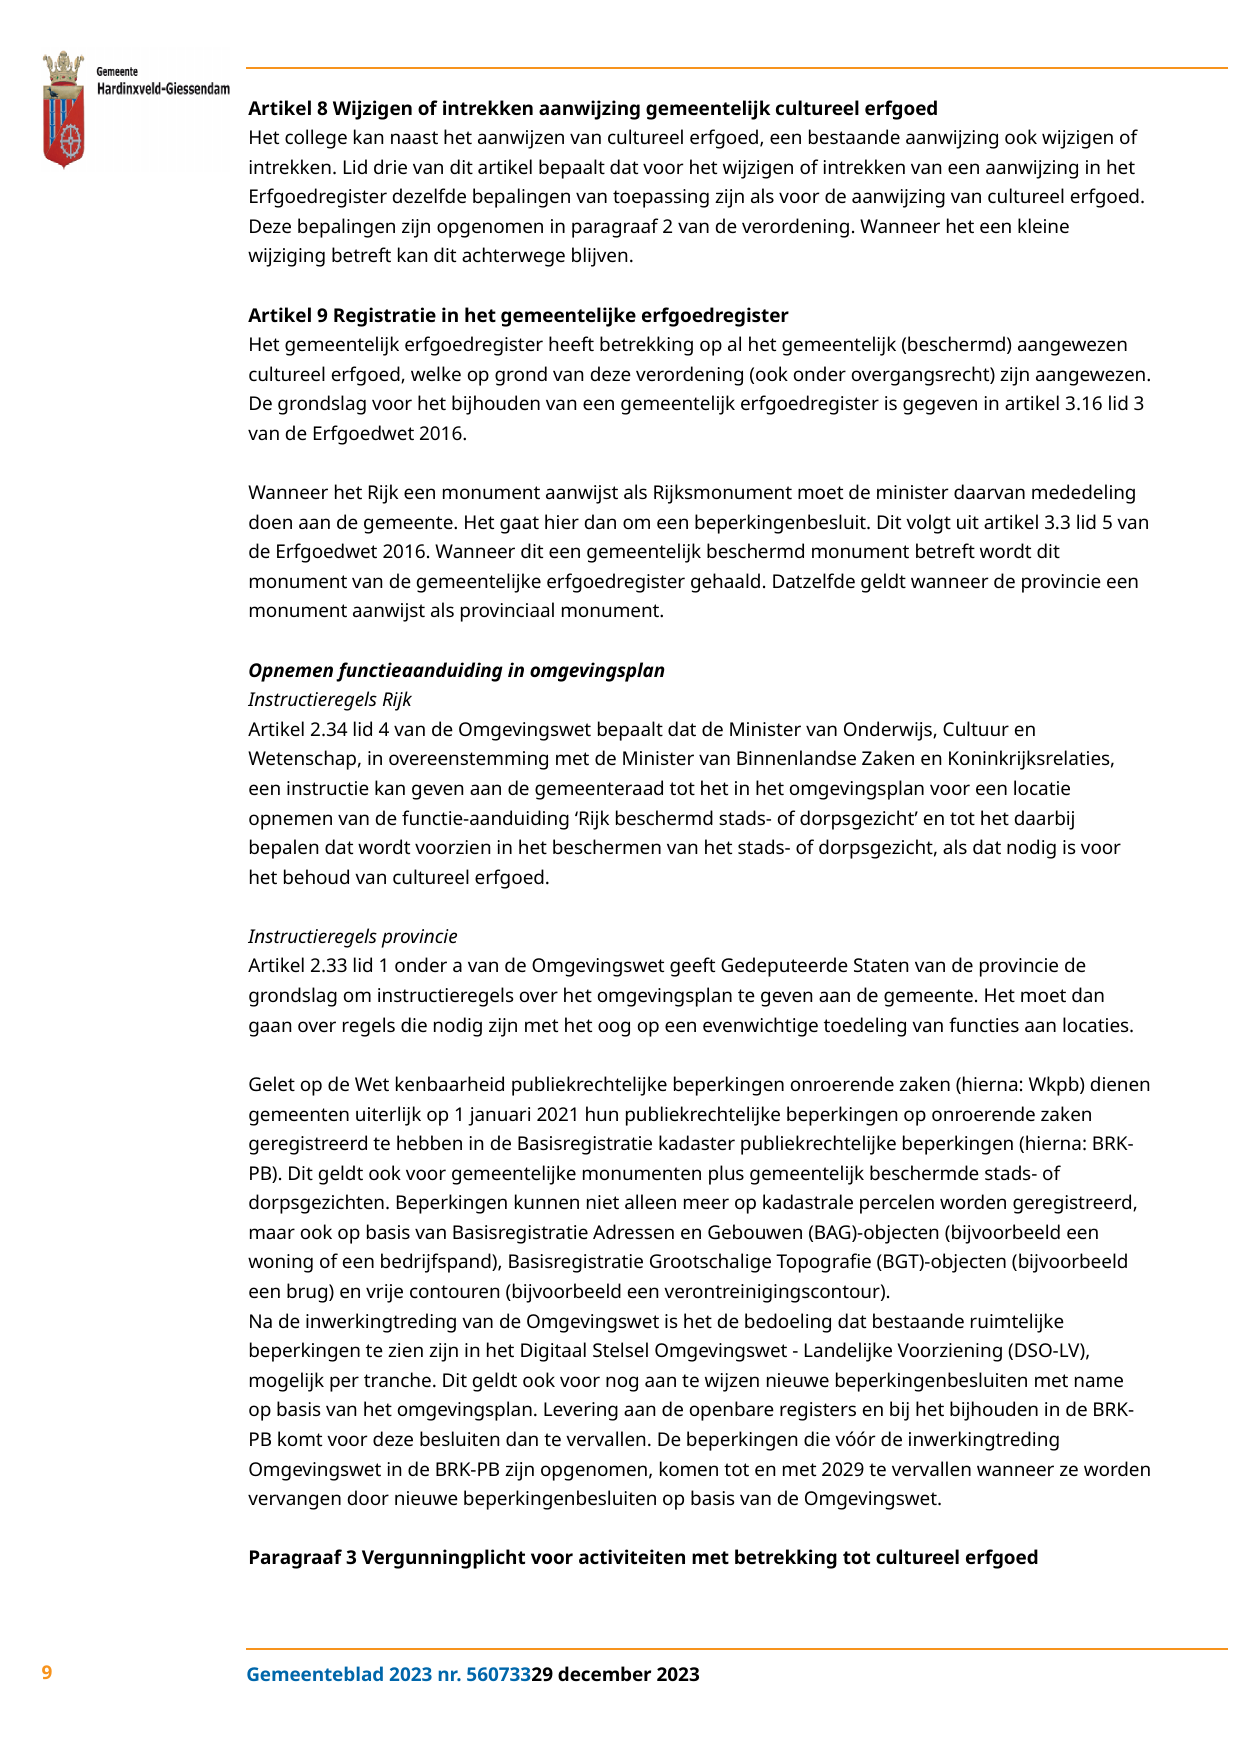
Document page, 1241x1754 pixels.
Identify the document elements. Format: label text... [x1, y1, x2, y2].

text Artikel 9 Registratie in het gemeentelijke erfgoedregister [248, 302, 1152, 328]
text Wanneer het Rijk een monument aanwijst als Rijksmonument moet de minister daarvan mededeling doen aan de gemeente. Het gaat hier dan om een beperkingenbesluit. Dit volgt uit artikel 3.3 lid 5 van de Erfgoedwet 2016. Wanneer dit een gemeentelijk beschermd monument betreft wordt dit monument van de gemeentelijke erfgoedregister gehaald. Datzelfde geldt wanneer de provincie een monument aanwijst als provinciaal monument. [248, 479, 1152, 623]
text Artikel 2.33 lid 1 onder a van de Omgevingswet geeft Gedeputeerde Staten van de provincie de grondslag om instructieregels over het omgevingsplan te geven aan de gemeente. Het moet dan gaan over regels die nodig zijn met het oog op een evenwichtige toedeling van functies aan locaties. [248, 953, 1152, 1038]
text Paragraaf 3 Vergunningplicht voor activiteiten met betrekking tot cultureel erfgoed [248, 1544, 1152, 1569]
text Instructieregels provincie [248, 923, 1152, 949]
text Artikel 8 Wijzigen of intrekken aanwijzing gemeentelijk cultureel erfgoed [248, 95, 1152, 121]
text Het gemeentelijk erfgoedregister heeft betrekking op al het gemeentelijk (beschermd) aangewezen cultureel erfgoed, welke op grond van deze verordening (ook onder overgangsrecht) zijn aangewezen. De grondslag voor het bijhouden van een gemeentelijk erfgoedregister is gegeven in artikel 3.16 lid 3 van de Erfgoedwet 2016. [248, 331, 1152, 446]
text Instructieregels Rijk [248, 686, 1152, 712]
text Het college kan naast het aanwijzen van cultureel erfgoed, een bestaande aanwijzing ook wijzigen of intrekken. Lid drie van dit artikel bepaalt dat voor het wijzigen of intrekken van een aanwijzing in het Erfgoedregister dezelfde bepalingen van toepassing zijn als voor de aanwijzing van cultureel erfgoed. Deze bepalingen zijn opgenomen in paragraaf 2 van de verordening. Wanneer het een kleine wijziging betreft kan dit achterwege blijven. [248, 124, 1152, 268]
picture [41, 47, 231, 172]
table_header Gelet op de Wet kenbaarheid publiekrechtelijke beperkingen onroerende zaken (hierna: Wkpb) dienen gemeenten uiterlijk op 1 januari 2021 hun publiekrechtelijke beperkingen op onroerende zaken geregistreerd te hebben in de Basisregistratie kadaster publiekrechtelijke beperkingen (hierna: BRK-PB). Dit geldt ook voor gemeentelijke monumenten plus gemeentelijk beschermde stads- of dorpsgezichten. Beperkingen kunnen niet alleen meer op kadastrale percelen worden geregistreerd, maar ook op basis van Basisregistratie Adressen en Gebouwen (BAG)-objecten (bijvoorbeeld een woning of een bedrijfspand), Basisregistratie Grootschalige Topografie (BGT)-objecten (bijvoorbeeld een brug) en vrije contouren (bijvoorbeeld een verontreinigingscontour). Na de inwerkingtreding van de Omgevingswet is het de bedoeling dat bestaande ruimtelijke beperkingen te zien zijn in het Digitaal Stelsel Omgevingswet - Landelijke Voorziening (DSO-LV), mogelijk per tranche. Dit geldt ook voor nog aan te wijzen nieuwe beperkingenbesluiten met name op basis van het omgevingsplan. Levering aan de openbare registers en bij het bijhouden in de BRK-PB komt voor deze besluiten dan te vervallen. De beperkingen die vóór de inwerkingtreding Omgevingswet in de BRK-PB zijn opgenomen, komen tot en met 2029 te vervallen wanneer ze worden vervangen door nieuwe beperkingenbesluiten op basis van de Omgevingswet. [248, 1071, 1152, 1511]
text Artikel 2.34 lid 4 van de Omgevingswet bepaalt dat de Minister van Onderwijs, Cultuur en Wetenschap, in overeenstemming met de Minister van Binnenlandse Zaken en Koninkrijksrelaties, een instructie kan geven aan de gemeenteraad tot het in het omgevingsplan voor een locatie opnemen van de functie-aanduiding ‘Rijk beschermd stads- of dorpsgezicht’ en tot het daarbij bepalen dat wordt voorzien in het beschermen van het stads- of dorpsgezicht, als dat nodig is voor het behoud van cultureel erfgoed. [248, 716, 1152, 890]
text Opnemen functieaanduiding in omgevingsplan [248, 657, 1152, 683]
